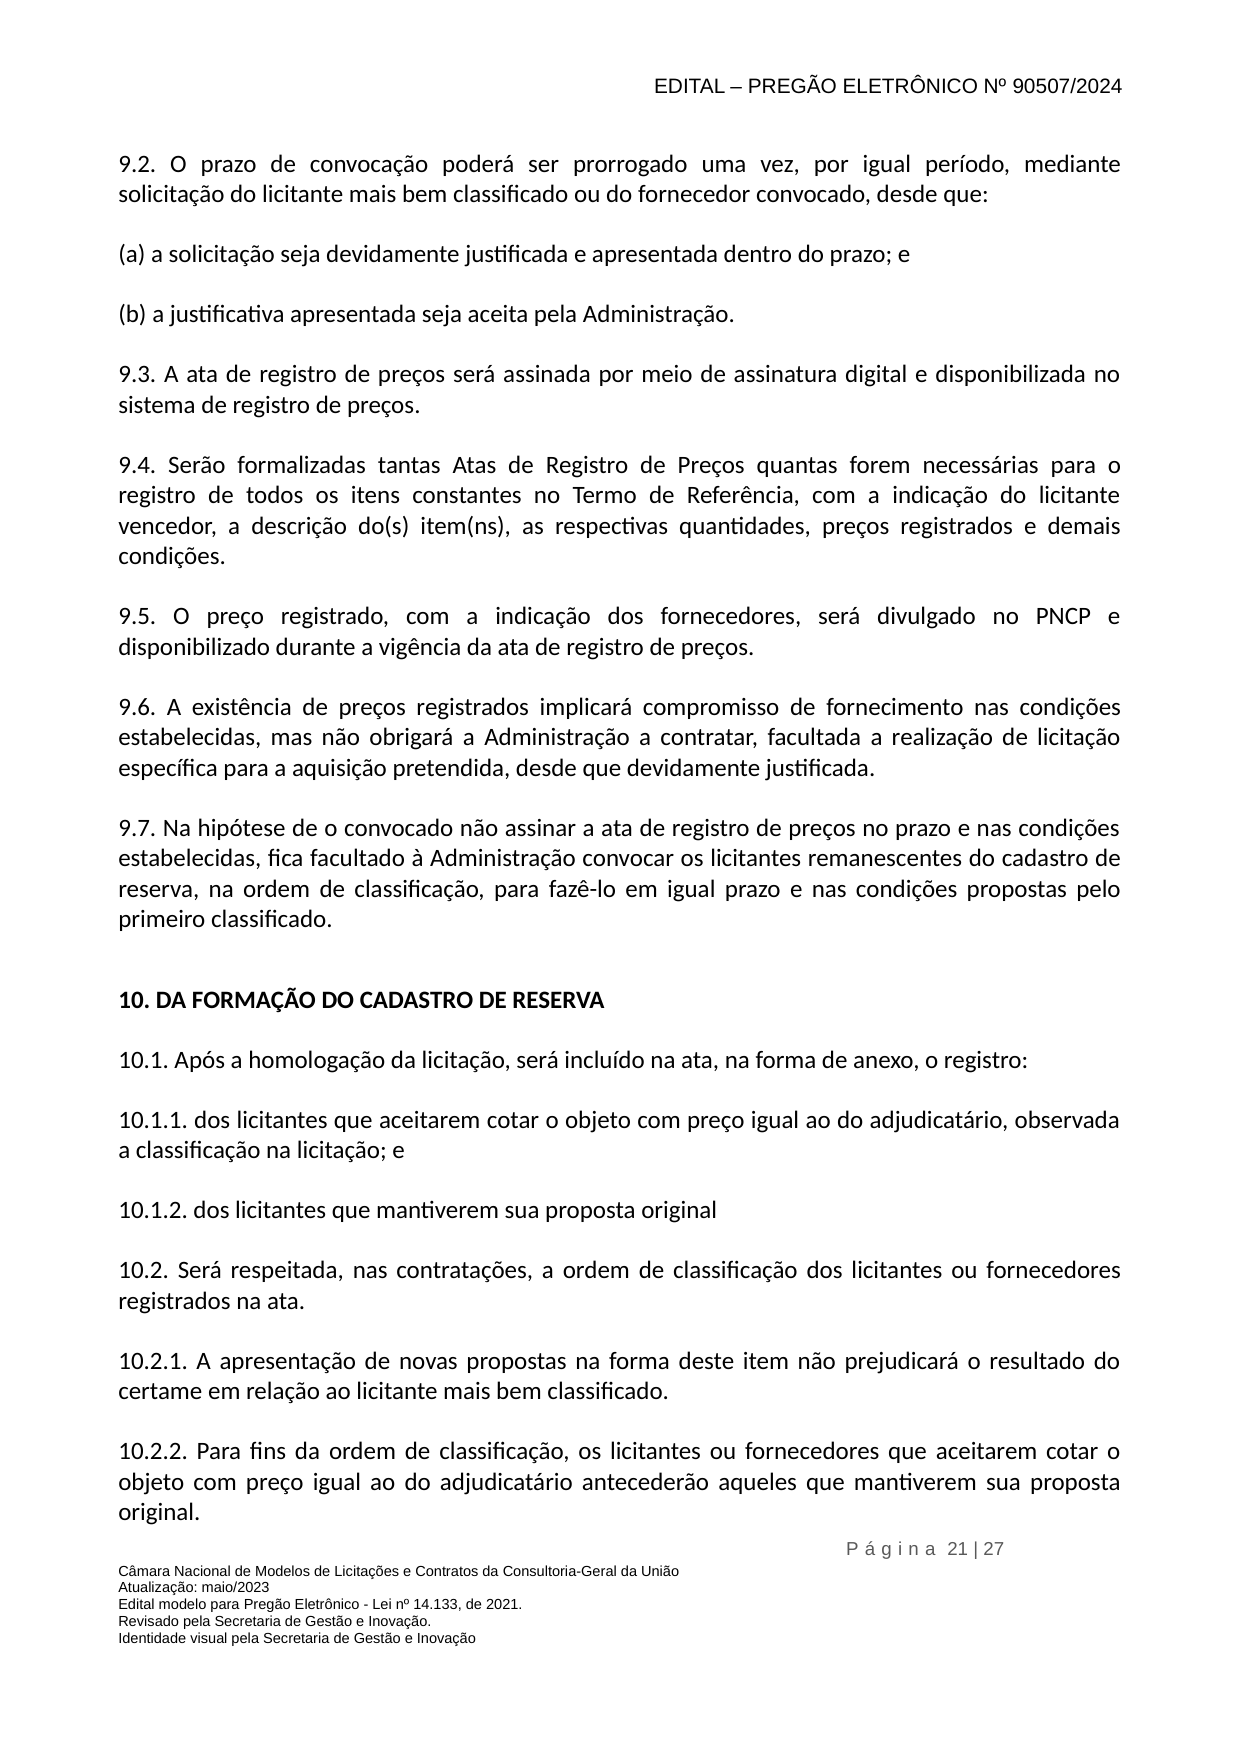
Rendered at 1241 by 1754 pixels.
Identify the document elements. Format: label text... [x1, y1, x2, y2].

text (a) a solicitação seja devidamente justificada e apresentada dentro do prazo; e [118, 238, 1122, 269]
text 10.2.1. A apresentação de novas propostas na forma deste item não prejudicará o resultado do certame em relação ao licitante mais bem classificado. [118, 1345, 1122, 1406]
text (b) a justificativa apresentada seja aceita pela Administração. [118, 298, 1122, 329]
text 10.1. Após a homologação da licitação, será incluído na ata, na forma de anexo, o registro: [118, 1044, 1122, 1074]
text 9.6. A existência de preços registrados implicará compromisso de fornecimento nas condições estabelecidas, mas não obrigará a Administração a contratar, facultada a realização de licitação específica para a aquisição pretendida, desde que devidamente justificada. [118, 691, 1122, 782]
text 9.5. O preço registrado, com a indicação dos fornecedores, será divulgado no PNCP e disponibilizado durante a vigência da ata de registro de preços. [118, 600, 1122, 661]
text 10.2.2. Para fins da ordem de classificação, os licitantes ou fornecedores que aceitarem cotar o objeto com preço igual ao do adjudicatário antecederão aqueles que mantiverem sua proposta original. [118, 1436, 1122, 1527]
text 10.1.1. dos licitantes que aceitarem cotar o objeto com preço igual ao do adjudicatário, observada a classificação na licitação; e [118, 1104, 1122, 1165]
text 9.4. Serão formalizadas tantas Atas de Registro de Preços quantas forem necessárias para o registro de todos os itens constantes no Termo de Referência, com a indicação do licitante vencedor, a descrição do(s) item(ns), as respectivas quantidades, preços registrados e demais condições. [118, 449, 1122, 571]
subtitle 10. DA FORMAÇÃO DO CADASTRO DE RESERVA [118, 984, 1122, 1014]
text 9.2. O prazo de convocação poderá ser prorrogado uma vez, por igual período, mediante solicitação do licitante mais bem classificado ou do fornecedor convocado, desde que: [118, 148, 1122, 209]
text 9.7. Na hipótese de o convocado não assinar a ata de registro de preços no prazo e nas condições estabelecidas, fica facultado à Administração convocar os licitantes remanescentes do cadastro de reserva, na ordem de classificação, para fazê-lo em igual prazo e nas condições propostas pelo primeiro classificado. [118, 812, 1122, 934]
text 10.2. Será respeitada, nas contratações, a ordem de classificação dos licitantes ou fornecedores registrados na ata. [118, 1254, 1122, 1316]
text 9.3. A ata de registro de preços será assinada por meio de assinatura digital e disponibilizada no sistema de registro de preços. [118, 358, 1122, 419]
text 10.1.2. dos licitantes que mantiverem sua proposta original [118, 1194, 1122, 1225]
